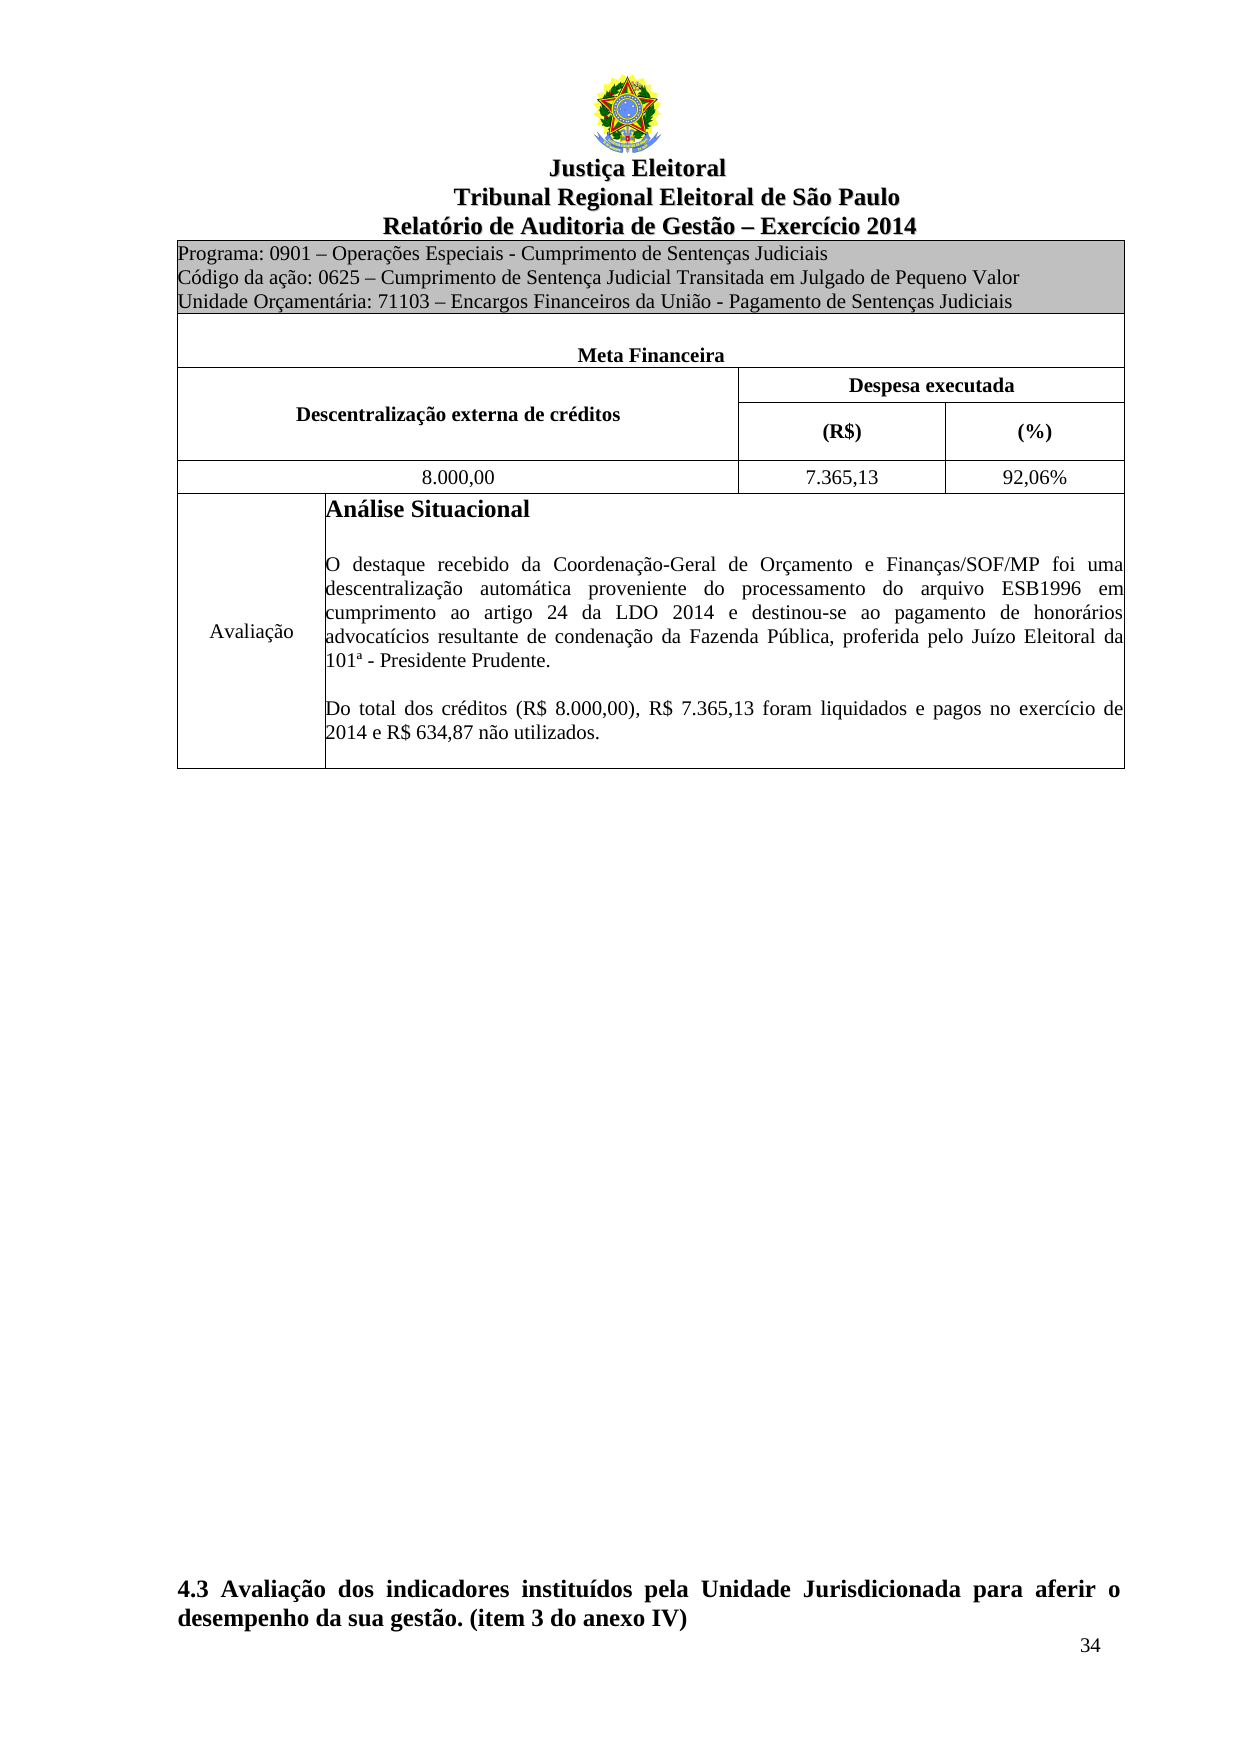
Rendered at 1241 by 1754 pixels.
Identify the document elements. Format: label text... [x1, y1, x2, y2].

table_cell (%) [946, 403, 1124, 460]
table_cell Descentralização externa de créditos [178, 368, 738, 460]
table_cell (R$) [739, 403, 945, 460]
table_cell Meta Financeira [178, 314, 1124, 367]
table_cell 7.365,13 [739, 461, 945, 493]
table_cell 92,06% [946, 461, 1124, 493]
table_cell 8.000,00 [178, 461, 738, 493]
table_cell Despesa executada [739, 368, 1124, 402]
table_cell Avaliação [178, 494, 325, 768]
table_header Programa: 0901 – Operações Especiais - Cumprimento de Sentenças Judiciais Código da ação: 0625 – Cumprimento de Sentença Judicial Transitada em Julgado de Pequeno Valor Unidade Orçamentária: 71103 – Encargos Financeiros da União - Pagamento de Sentenças Judiciais [178, 241, 1124, 313]
table_cell Análise Situacional O destaque recebido da Coordenação-Geral de Orçamento e Finanças/SOF/MP foi uma descentralização automática proveniente do processamento do arquivo ESB1996 em cumprimento ao artigo 24 da LDO 2014 e destinou-se ao pagamento de honorários advocatícios resultante de condenação da Fazenda Pública, proferida pelo Juízo Eleitoral da 101ª - Presidente Prudente. Do total dos créditos (R$ 8.000,00), R$ 7.365,13 foram liquidados e pagos no exercício de 2014 e R$ 634,87 não utilizados. [326, 494, 1124, 768]
text 4.3 Avaliação dos indicadores instituídos pela Unidade Jurisdicionada para aferir o desempenho da sua gestão. (item 3 do anexo IV) [177, 1574, 1122, 1632]
